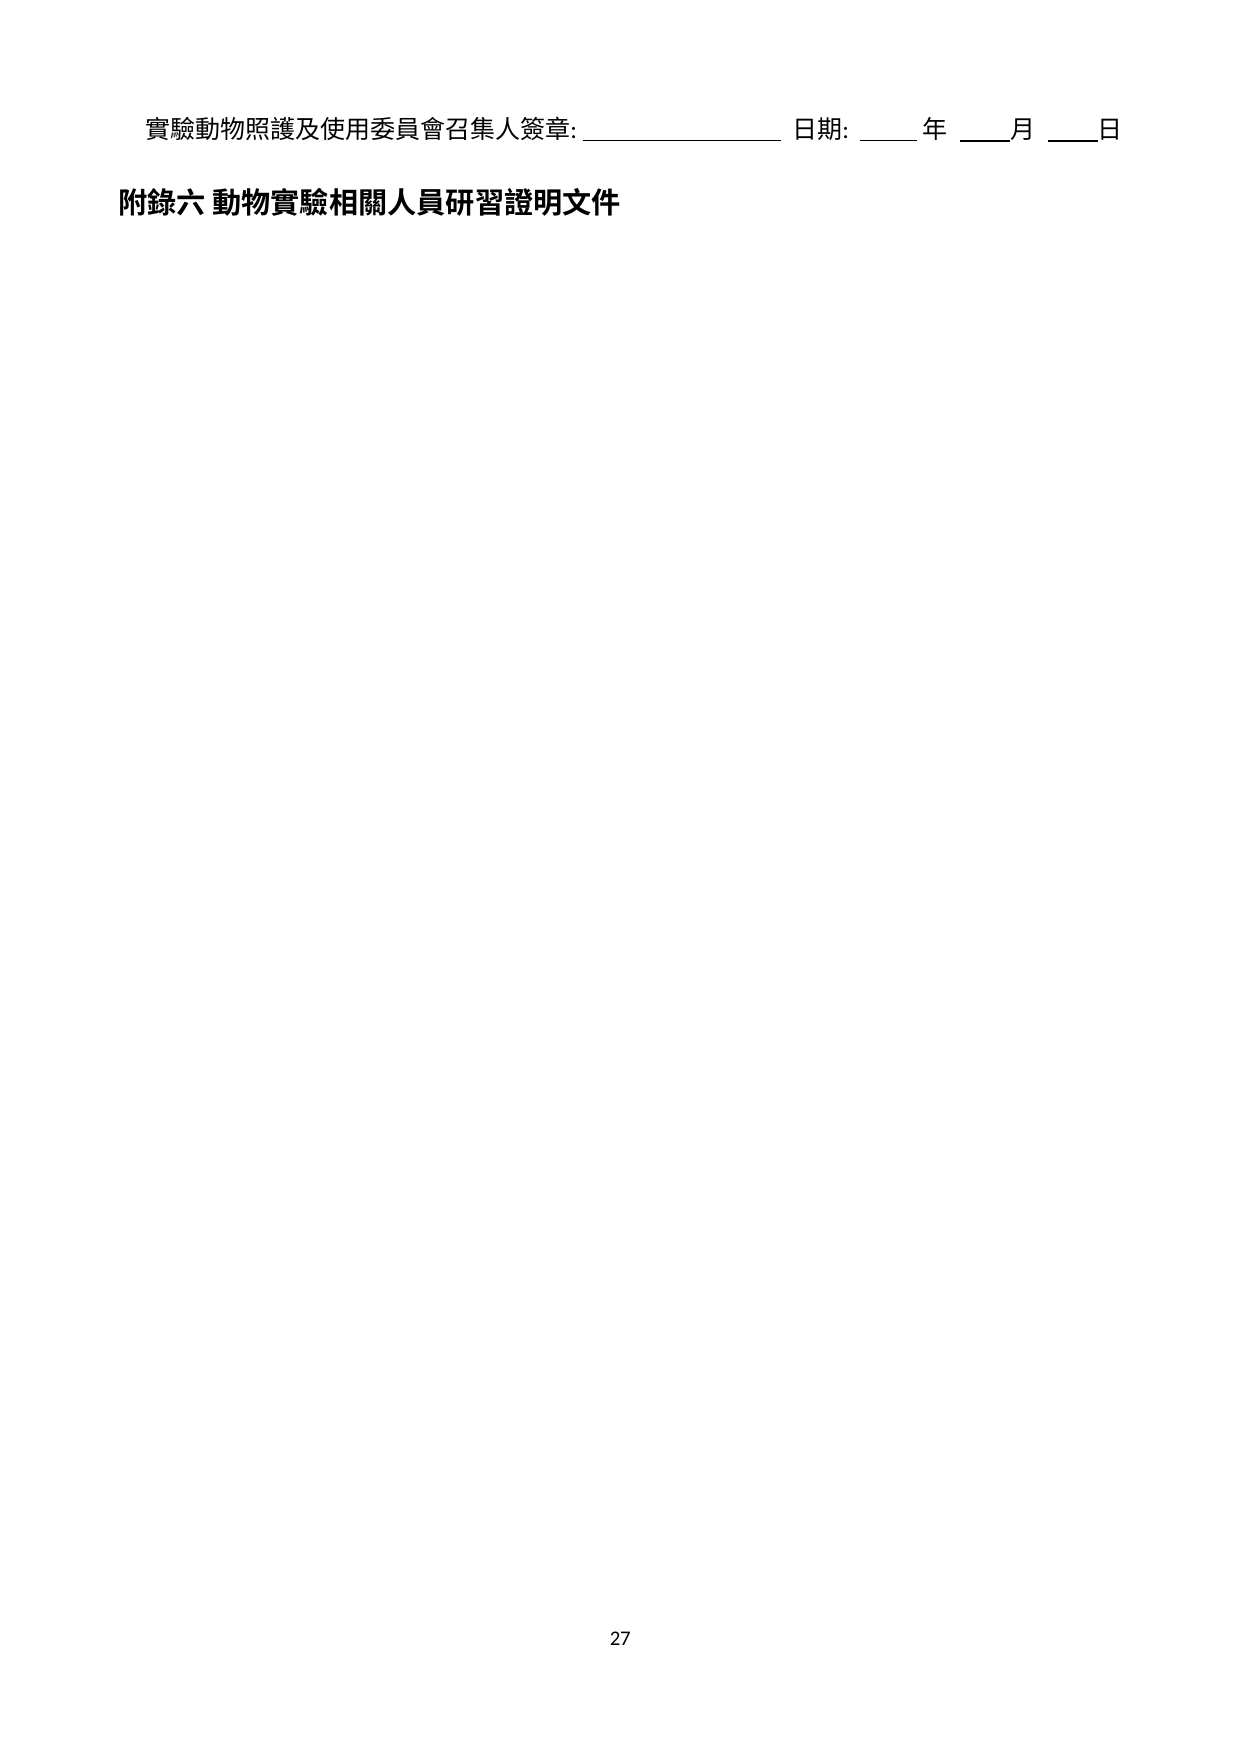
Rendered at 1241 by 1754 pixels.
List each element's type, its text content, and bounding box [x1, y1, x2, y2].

text 附錄六 動物實驗相關人員研習證明文件 [118, 180, 1122, 222]
text 實驗動物照護及使用委員會召集人簽章: 日期: 年 月 日 [118, 118, 1122, 143]
